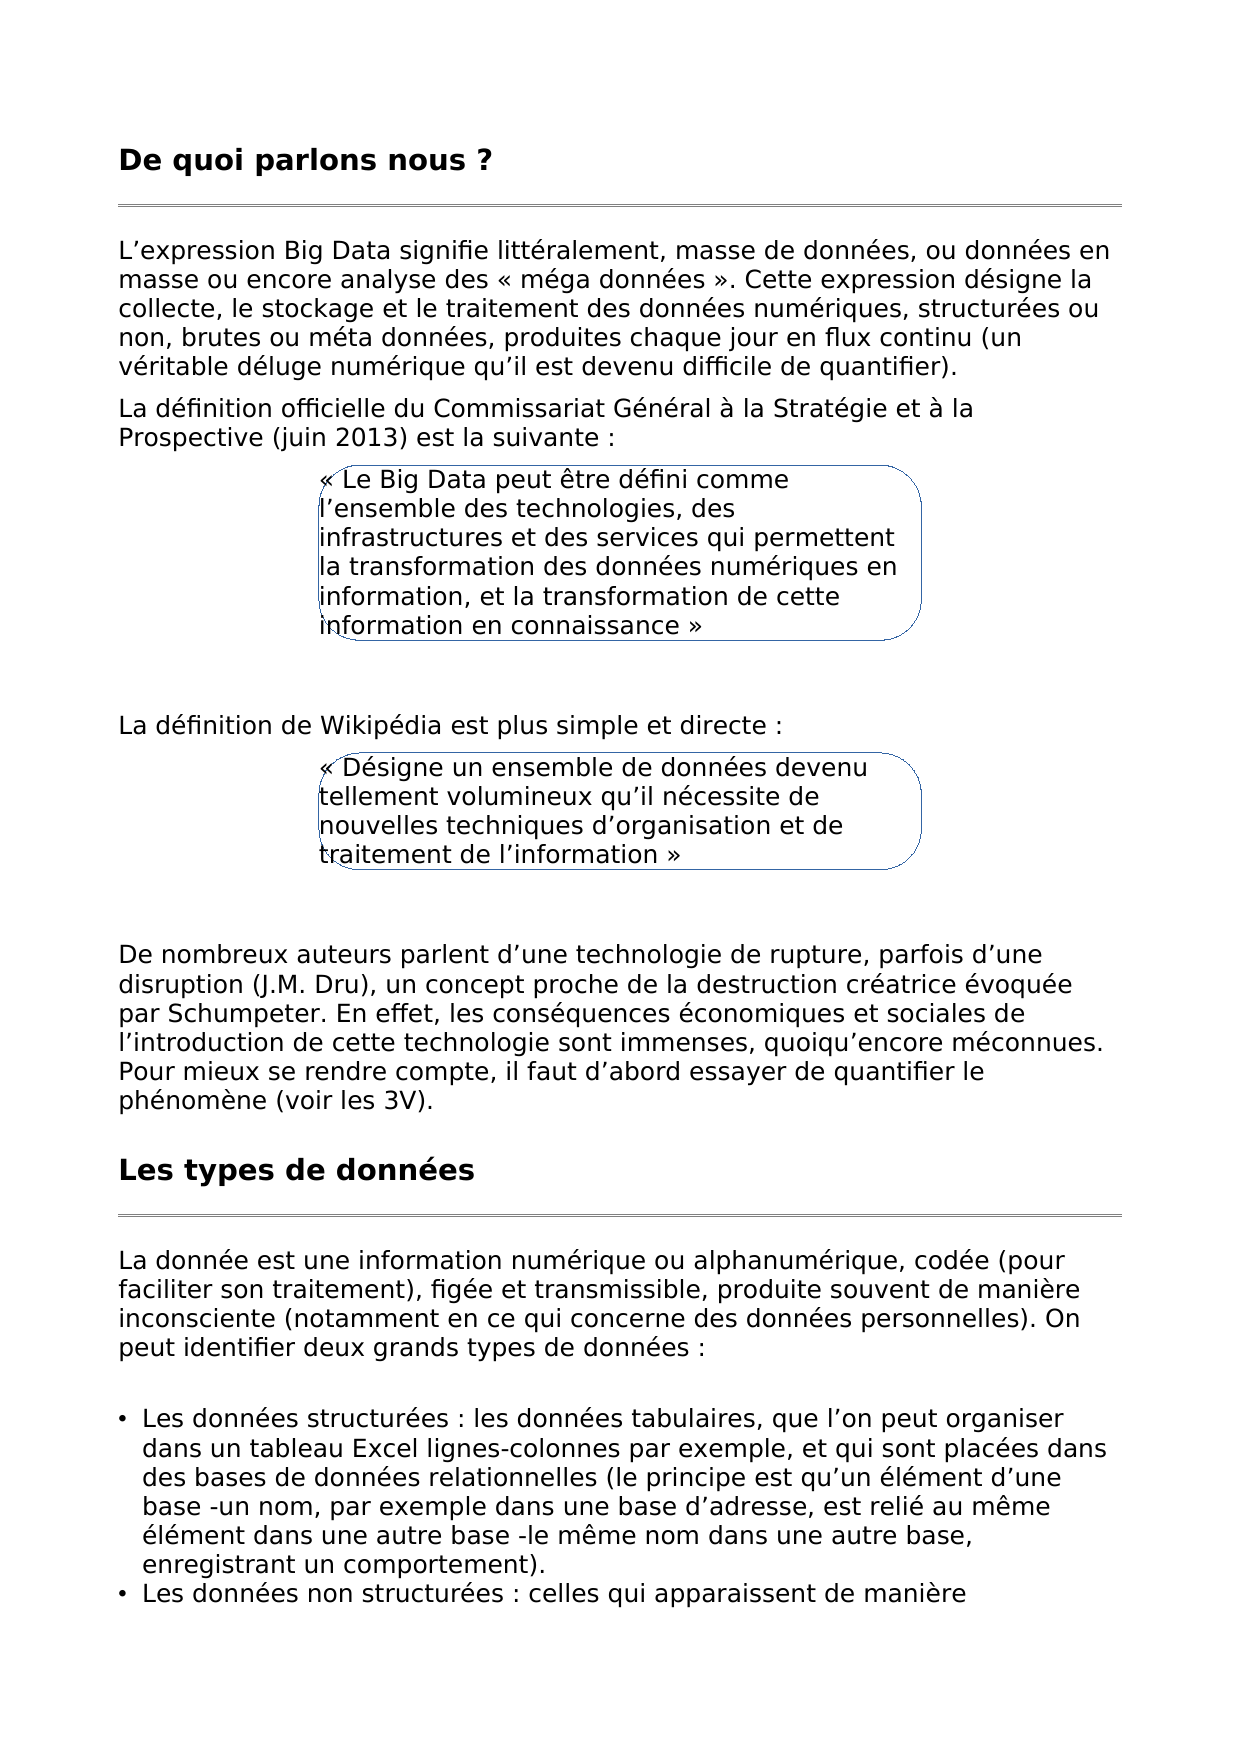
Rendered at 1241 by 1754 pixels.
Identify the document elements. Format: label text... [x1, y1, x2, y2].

list Les données structurées : les données tabulaires, que l’on peut organiser dans un tableau Excel lignes-colonnes par exemple, et qui sont placées dans des bases de données relationnelles (le principe est qu’un élément d’une base -un nom, par exemple dans une base d’adresse, est relié au même élément dans une autre base -le même nom dans une autre base, enregistrant un comportement). [118, 1405, 1122, 1580]
list Les données non structurées : celles qui apparaissent de manière [118, 1580, 1122, 1609]
text La définition officielle du Commissariat Général à la Stratégie et à la Prospective (juin 2013) est la suivante : [118, 394, 1122, 453]
text De nombreux auteurs parlent d’une technologie de rupture, parfois d’une disruption (J.M. Dru), un concept proche de la destruction créatrice évoquée par Schumpeter. En effet, les conséquences économiques et sociales de l’introduction de cette technologie sont immenses, quoiqu’encore méconnues. Pour mieux se rendre compte, il faut d’abord essayer de quantifier le phénomène (voir les 3V). [118, 941, 1122, 1116]
text La donnée est une information numérique ou alphanumérique, codée (pour faciliter son traitement), figée et transmissible, produite souvent de manière inconsciente (notamment en ce qui concerne des données personnelles). On peut identifier deux grands types de données : [118, 1246, 1122, 1363]
subtitle Les types de données [118, 1153, 1122, 1187]
subtitle De quoi parlons nous ? [118, 143, 1122, 177]
text La définition de Wikipédia est plus simple et directe : [118, 711, 1122, 740]
text L’expression Big Data signifie littéralement, masse de données, ou données en masse ou encore analyse des « méga données ». Cette expression désigne la collecte, le stockage et le traitement des données numériques, structurées ou non, brutes ou méta données, produites chaque jour en flux continu (un véritable déluge numérique qu’il est devenu difficile de quantifier). [118, 236, 1122, 382]
